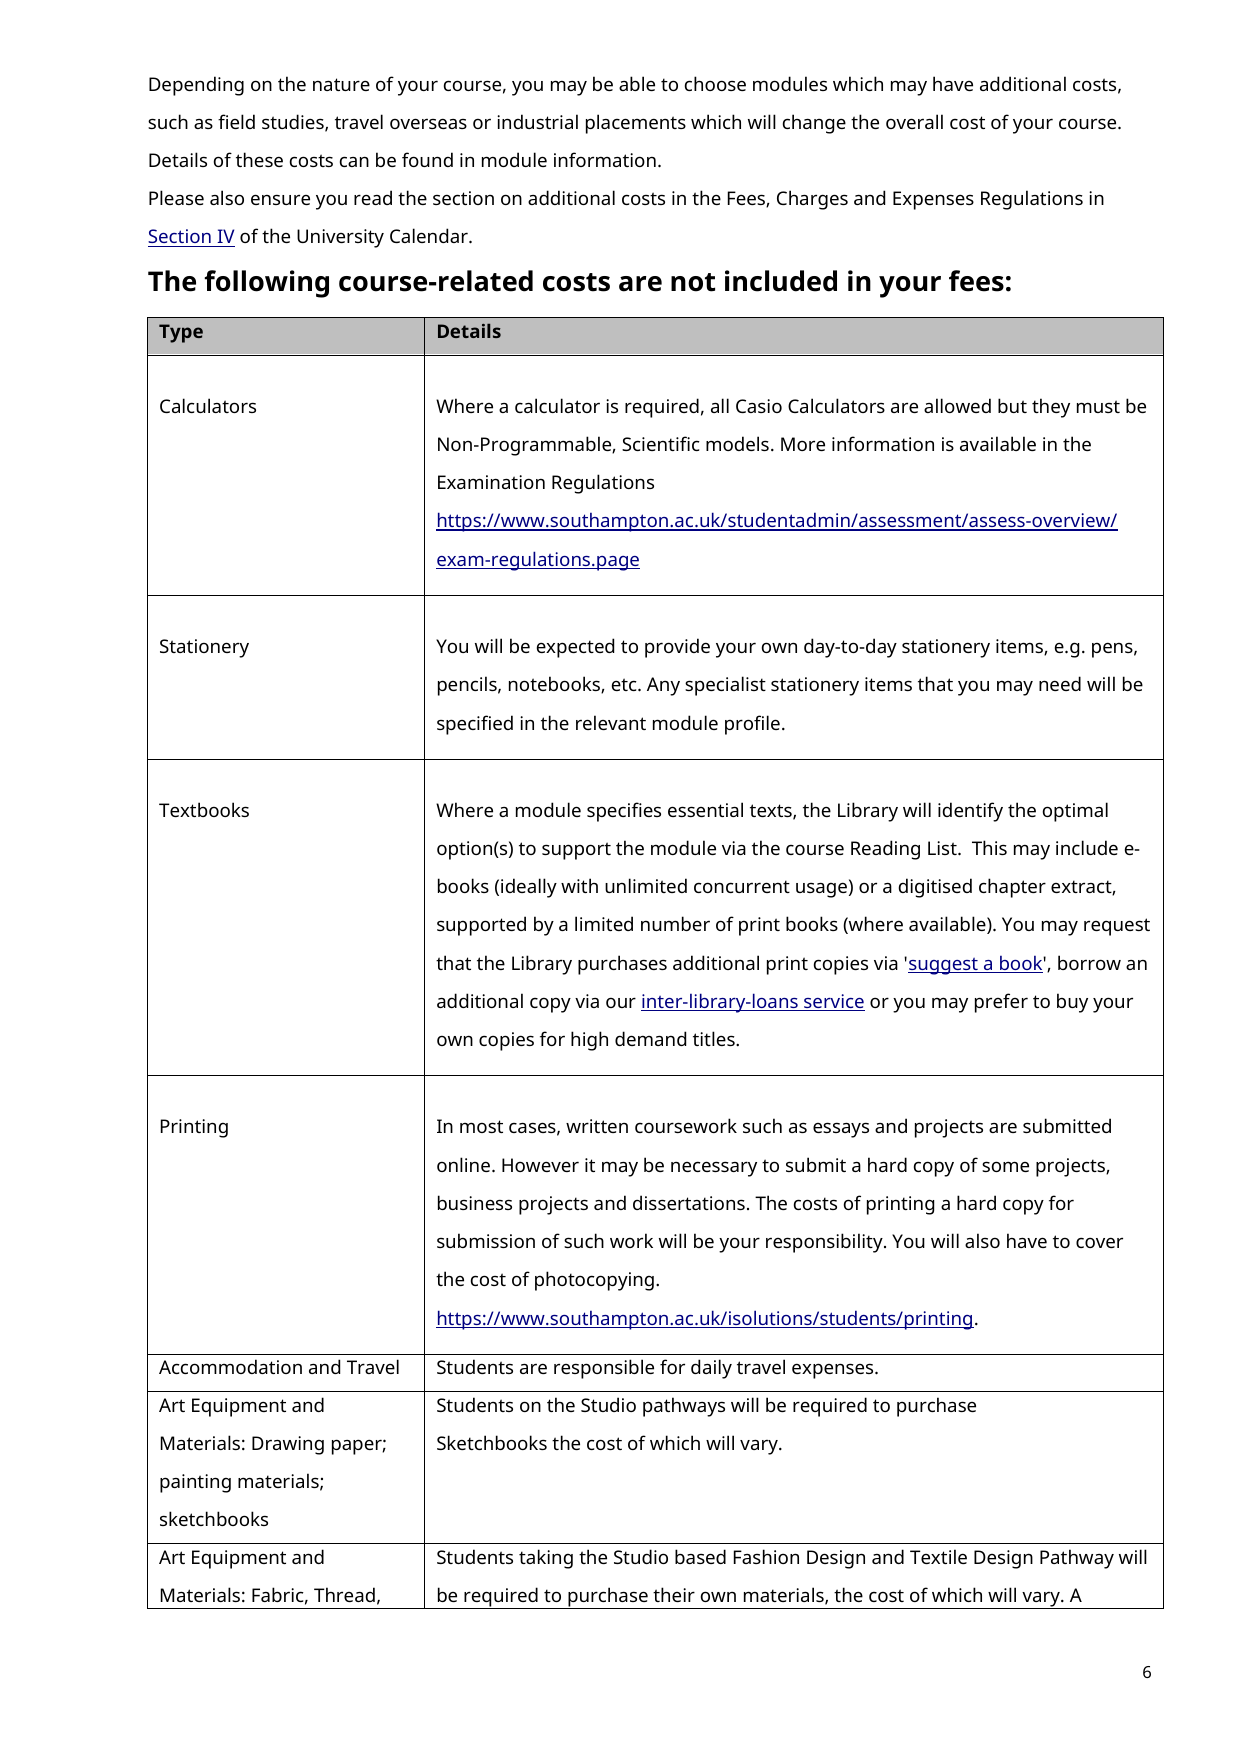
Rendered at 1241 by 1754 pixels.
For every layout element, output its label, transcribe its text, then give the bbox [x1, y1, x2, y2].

table_cell Students taking the Studio based Fashion Design and Textile Design Pathway will be required to purchase their own materials, the cost of which will vary. A [425, 1544, 1163, 1608]
table_cell Where a calculator is required, all Casio Calculators are allowed but they must be Non-Programmable, Scientific models. More information is available in the Examination Regulations https://www.southampton.ac.uk/studentadmin/assessment/assess-overview/exam-regulations.page [425, 356, 1163, 595]
table_header Details [425, 318, 1163, 354]
table_cell Accommodation and Travel [148, 1355, 424, 1391]
table_cell Stationery [148, 596, 424, 758]
table_cell You will be expected to provide your own day-to-day stationery items, e.g. pens, pencils, notebooks, etc. Any specialist stationery items that you may need will be specified in the relevant module profile. [425, 596, 1163, 758]
subtitle The following course-related costs are not included in your fees: [148, 262, 1152, 299]
table_cell Calculators [148, 356, 424, 595]
table_cell Students on the Studio pathways will be required to purchase Sketchbooks the cost of which will vary. [425, 1392, 1163, 1543]
table_cell Where a module specifies essential texts, the Library will identify the optimal option(s) to support the module via the course Reading List. This may include e-books (ideally with unlimited concurrent usage) or a digitised chapter extract, supported by a limited number of print books (where available). You may request that the Library purchases additional print copies via 'suggest a book', borrow an additional copy via our inter-library-loans service or you may prefer to buy your own copies for high demand titles. [425, 760, 1163, 1075]
text Depending on the nature of your course, you may be able to choose modules which may have additional costs, such as field studies, travel overseas or industrial placements which will change the overall cost of your course. Details of these costs can be found in module information. [148, 71, 1152, 173]
text Please also ensure you read the section on additional costs in the Fees, Charges and Expenses Regulations in Section IV of the University Calendar. [148, 186, 1152, 249]
table_cell Printing [148, 1076, 424, 1354]
table_cell Art Equipment and Materials: Fabric, Thread, [148, 1544, 424, 1608]
table_header Type [148, 318, 424, 354]
table_cell Students are responsible for daily travel expenses. [425, 1355, 1163, 1391]
table_cell Art Equipment and Materials: Drawing paper; painting materials; sketchbooks [148, 1392, 424, 1543]
table_cell In most cases, written coursework such as essays and projects are submitted online. However it may be necessary to submit a hard copy of some projects, business projects and dissertations. The costs of printing a hard copy for submission of such work will be your responsibility. You will also have to cover the cost of photocopying. https://www.southampton.ac.uk/isolutions/students/printing. [425, 1076, 1163, 1354]
table_cell Textbooks [148, 760, 424, 1075]
